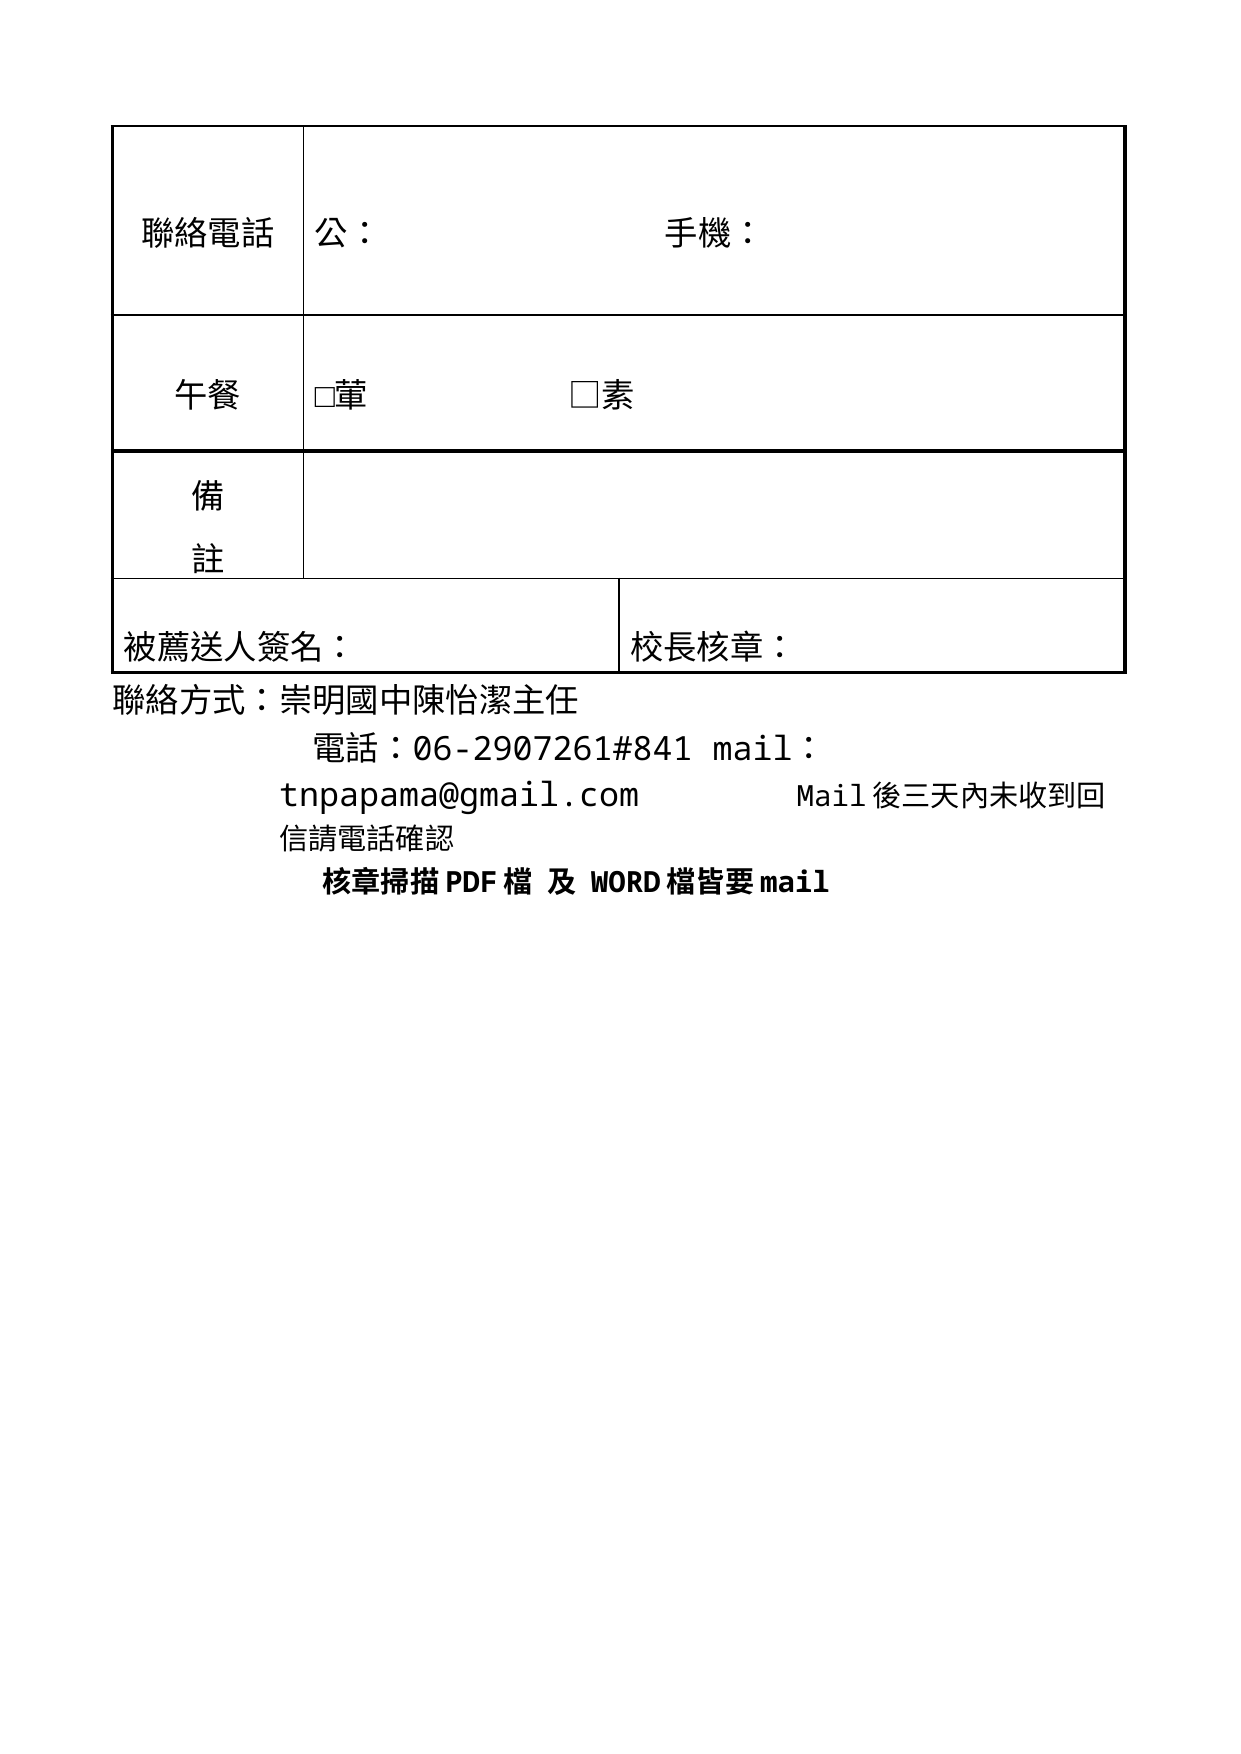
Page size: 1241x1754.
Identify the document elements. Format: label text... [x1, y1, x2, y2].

table_cell 公： 手機： [304, 127, 1123, 314]
table_cell 備 註 [114, 453, 303, 577]
table_cell [304, 453, 1123, 577]
table_cell 被薦送人簽名： [114, 579, 618, 671]
text 核章掃描PDF檔 及 WORD檔皆要mail [112, 858, 1125, 901]
table_cell 午餐 [114, 316, 303, 449]
text 電話：06-2907261#841 mail：tnpapama@gmail.com Mail後三天內未收到回信請電話確認 [112, 722, 1125, 858]
table_cell 聯絡電話 [114, 127, 303, 314]
text 聯絡方式：崇明國中陳怡潔主任 [112, 674, 1125, 722]
table_cell 校長核章： [620, 579, 1123, 671]
table_cell □葷 □素 [304, 316, 1123, 449]
